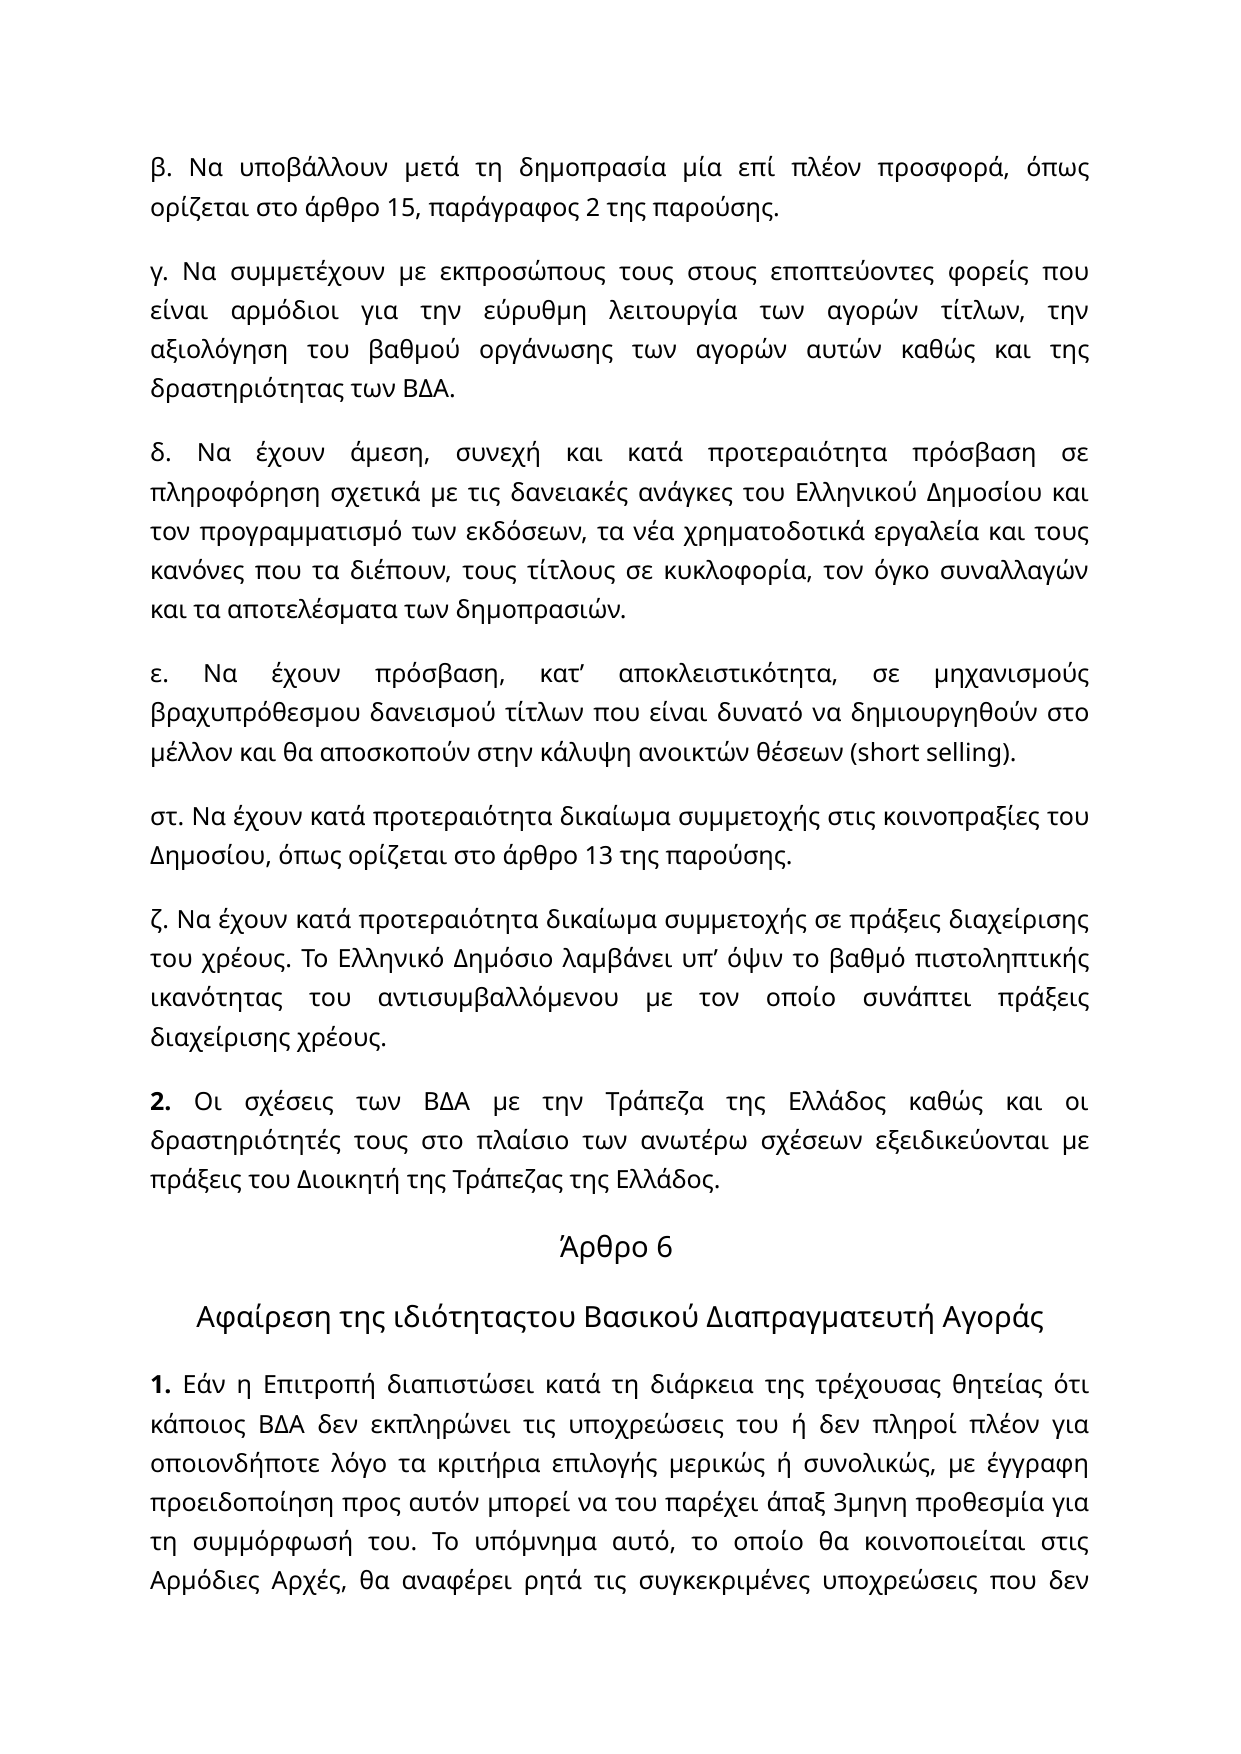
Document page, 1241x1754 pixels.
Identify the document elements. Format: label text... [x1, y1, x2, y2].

text ζ. Να έχουν κατά προτεραιότητα δικαίωμα συμμετοχής σε πράξεις διαχείρισης του χρέους. Το Ελληνικό Δημόσιο λαμβάνει υπ’ όψιν το βαθμό πιστοληπτικής ικανότητας του αντισυμβαλλόμενου με τον οποίο συνάπτει πράξεις διαχείρισης χρέους. [150, 902, 1090, 1053]
text 2. Οι σχέσεις των ΒΔΑ με την Τράπεζα της Ελλάδος καθώς και οι δραστηριότητές τους στο πλαίσιο των ανωτέρω σχέσεων εξειδικεύονται με πράξεις του Διοικητή της Τράπεζας της Ελλάδος. [150, 1083, 1090, 1196]
text γ. Να συμμετέχουν με εκπροσώπους τους στους εποπτεύοντες φορείς που είναι αρμόδιοι για την εύρυθμη λειτουργία των αγορών τίτλων, την αξιολόγηση του βαθμού οργάνωσης των αγορών αυτών καθώς και της δραστηριότητας των ΒΔΑ. [150, 253, 1090, 405]
subtitle Αφαίρεση της ιδιότηταςτου Βασικού Διαπραγματευτή Αγοράς [150, 1296, 1090, 1336]
subtitle Άρθρο 6 [150, 1226, 1090, 1266]
text ε. Να έχουν πρόσβαση, κατ’ αποκλειστικότητα, σε μηχανισμούς βραχυπρόθεσμου δανεισμού τίτλων που είναι δυνατό να δημιουργηθούν στο μέλλον και θα αποσκοπούν στην κάλυψη ανοικτών θέσεων (short selling). [150, 656, 1090, 768]
text β. Να υποβάλλουν μετά τη δημοπρασία μία επί πλέον προσφορά, όπως ορίζεται στο άρθρο 15, παράγραφος 2 της παρούσης. [150, 150, 1090, 223]
text στ. Να έχουν κατά προτεραιότητα δικαίωμα συμμετοχής στις κοινοπραξίες του Δημοσίου, όπως ορίζεται στο άρθρο 13 της παρούσης. [150, 798, 1090, 872]
text δ. Να έχουν άμεση, συνεχή και κατά προτεραιότητα πρόσβαση σε πληροφόρηση σχετικά με τις δανειακές ανάγκες του Ελληνικού Δημοσίου και τον προγραμματισμό των εκδόσεων, τα νέα χρηματοδοτικά εργαλεία και τους κανόνες που τα διέπουν, τους τίτλους σε κυκλοφορία, τον όγκο συναλλαγών και τα αποτελέσματα των δημοπρασιών. [150, 435, 1090, 626]
text 1. Εάν η Επιτροπή διαπιστώσει κατά τη διάρκεια της τρέχουσας θητείας ότι κάποιος ΒΔΑ δεν εκπληρώνει τις υποχρεώσεις του ή δεν πληροί πλέον για οποιονδήποτε λόγο τα κριτήρια επιλογής μερικώς ή συνολικώς, με έγγραφη προειδοποίηση προς αυτόν μπορεί να του παρέχει άπαξ 3μηνη προθεσμία για τη συμμόρφωσή του. Το υπόμνημα αυτό, το οποίο θα κοινοποιείται στις Αρμόδιες Αρχές, θα αναφέρει ρητά τις συγκεκριμένες υποχρεώσεις που δεν [150, 1367, 1090, 1597]
